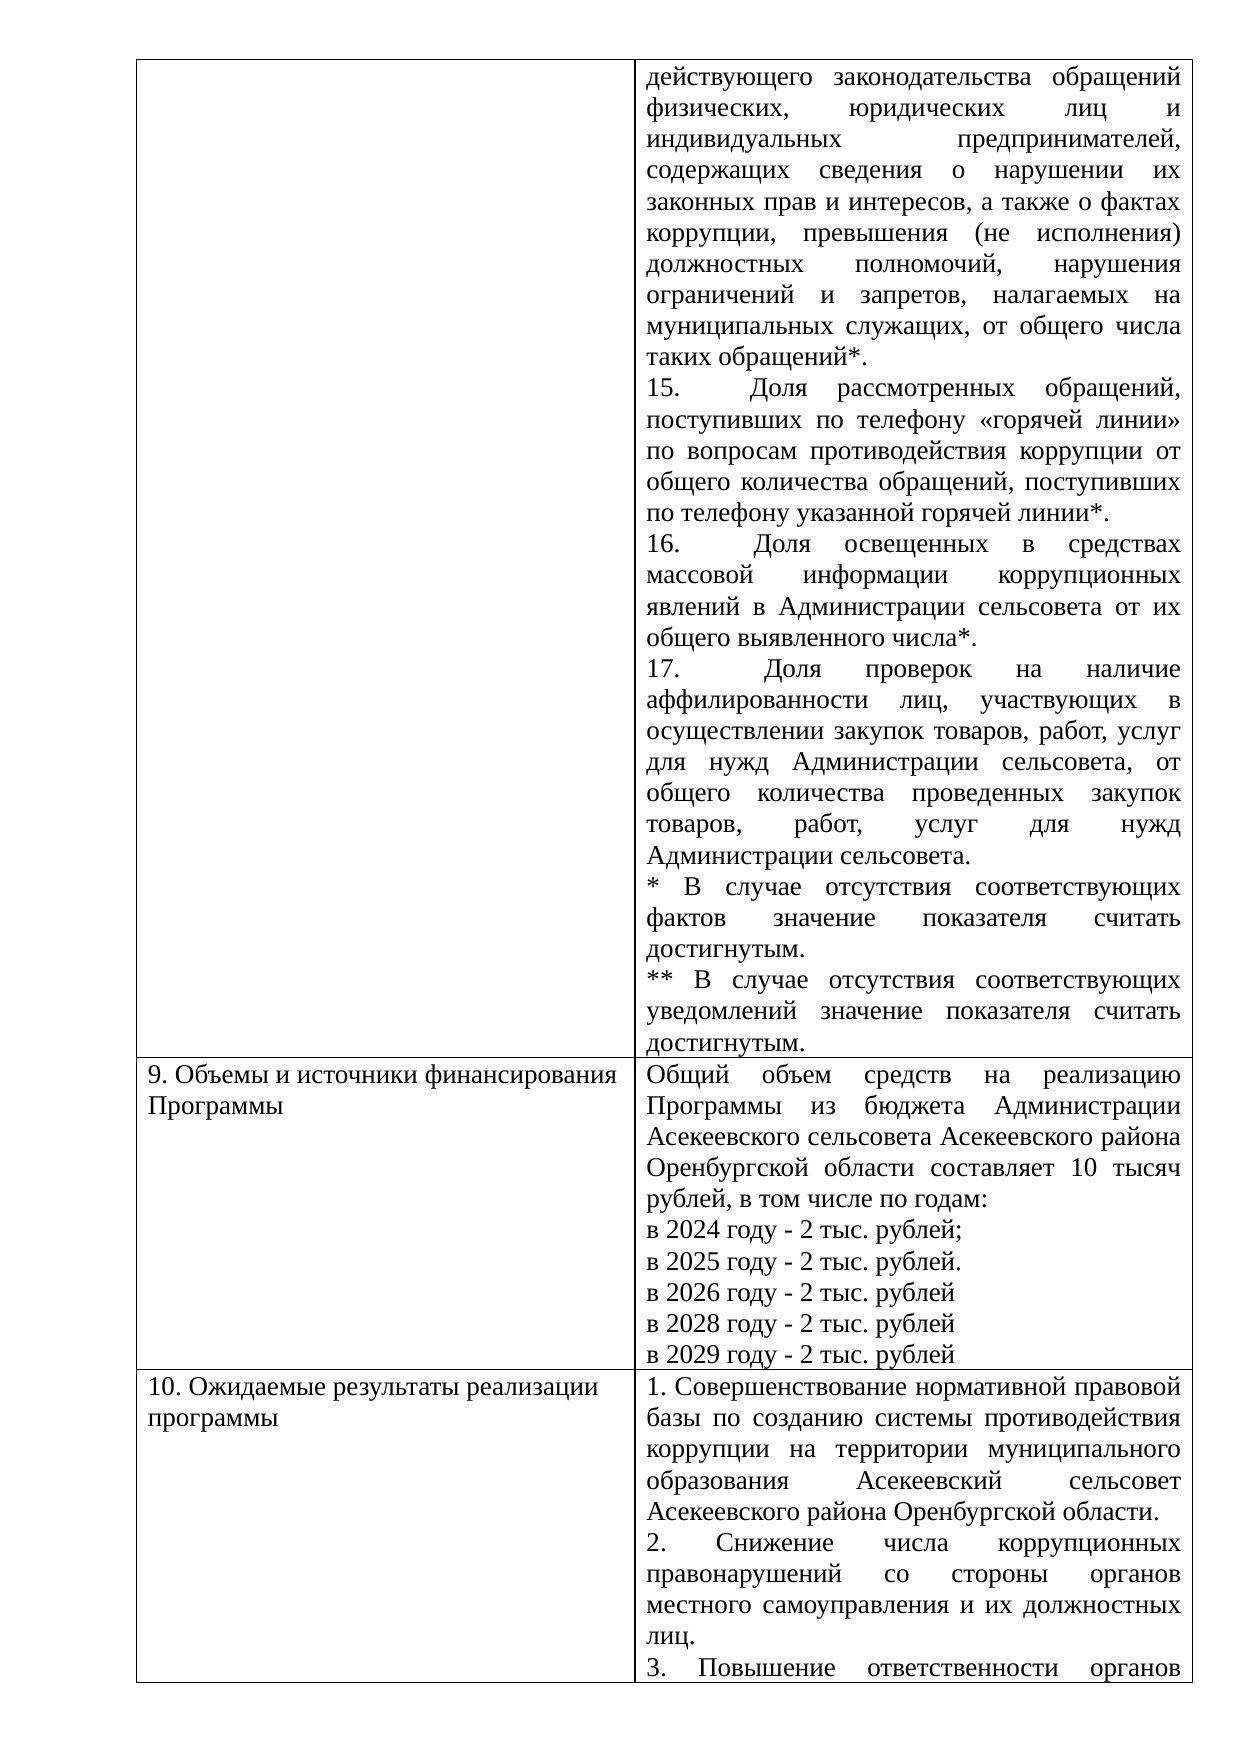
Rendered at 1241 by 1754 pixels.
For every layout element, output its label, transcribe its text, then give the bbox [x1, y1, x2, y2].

table_cell 9. Объемы и источники финансирования Программы [137, 1058, 634, 1369]
table_cell 10. Ожидаемые результаты реализации программы [137, 1370, 634, 1682]
table_cell [137, 60, 634, 1057]
table_cell 1. Совершенствование нормативной правовой базы по созданию системы противодействия коррупции на территории муниципального образования Асекеевский сельсовет Асекеевского района Оренбургской области. 2. Снижение числа коррупционных правонарушений со стороны органов местного самоуправления и их должностных лиц. 3. Повышение ответственности органов [636, 1370, 1192, 1682]
table_cell действующего законодательства обращений физических, юридических лиц и индивидуальных предпринимателей, содержащих сведения о нарушении их законных прав и интересов, а также о фактах коррупции, превышения (не исполнения) должностных полномочий, нарушения ограничений и запретов, налагаемых на муниципальных служащих, от общего числа таких обращений*. 15. Доля рассмотренных обращений, поступивших по телефону «горячей линии» по вопросам противодействия коррупции от общего количества обращений, поступивших по телефону указанной горячей линии*. 16. Доля освещенных в средствах массовой информации коррупционных явлений в Администрации сельсовета от их общего выявленного числа*. 17. Доля проверок на наличие аффилированности лиц, участвующих в осуществлении закупок товаров, работ, услуг для нужд Администрации сельсовета, от общего количества проведенных закупок товаров, работ, услуг для нужд Администрации сельсовета. * В случае отсутствия соответствующих фактов значение показателя считать достигнутым. ** В случае отсутствия соответствующих уведомлений значение показателя считать достигнутым. [636, 60, 1192, 1057]
table_cell Общий объем средств на реализацию Программы из бюджета Администрации Асекеевского сельсовета Асекеевского района Оренбургской области составляет 10 тысяч рублей, в том числе по годам: в 2024 году - 2 тыс. рублей; в 2025 году - 2 тыс. рублей. в 2026 году - 2 тыс. рублей в 2028 году - 2 тыс. рублей в 2029 году - 2 тыс. рублей [636, 1058, 1192, 1369]
